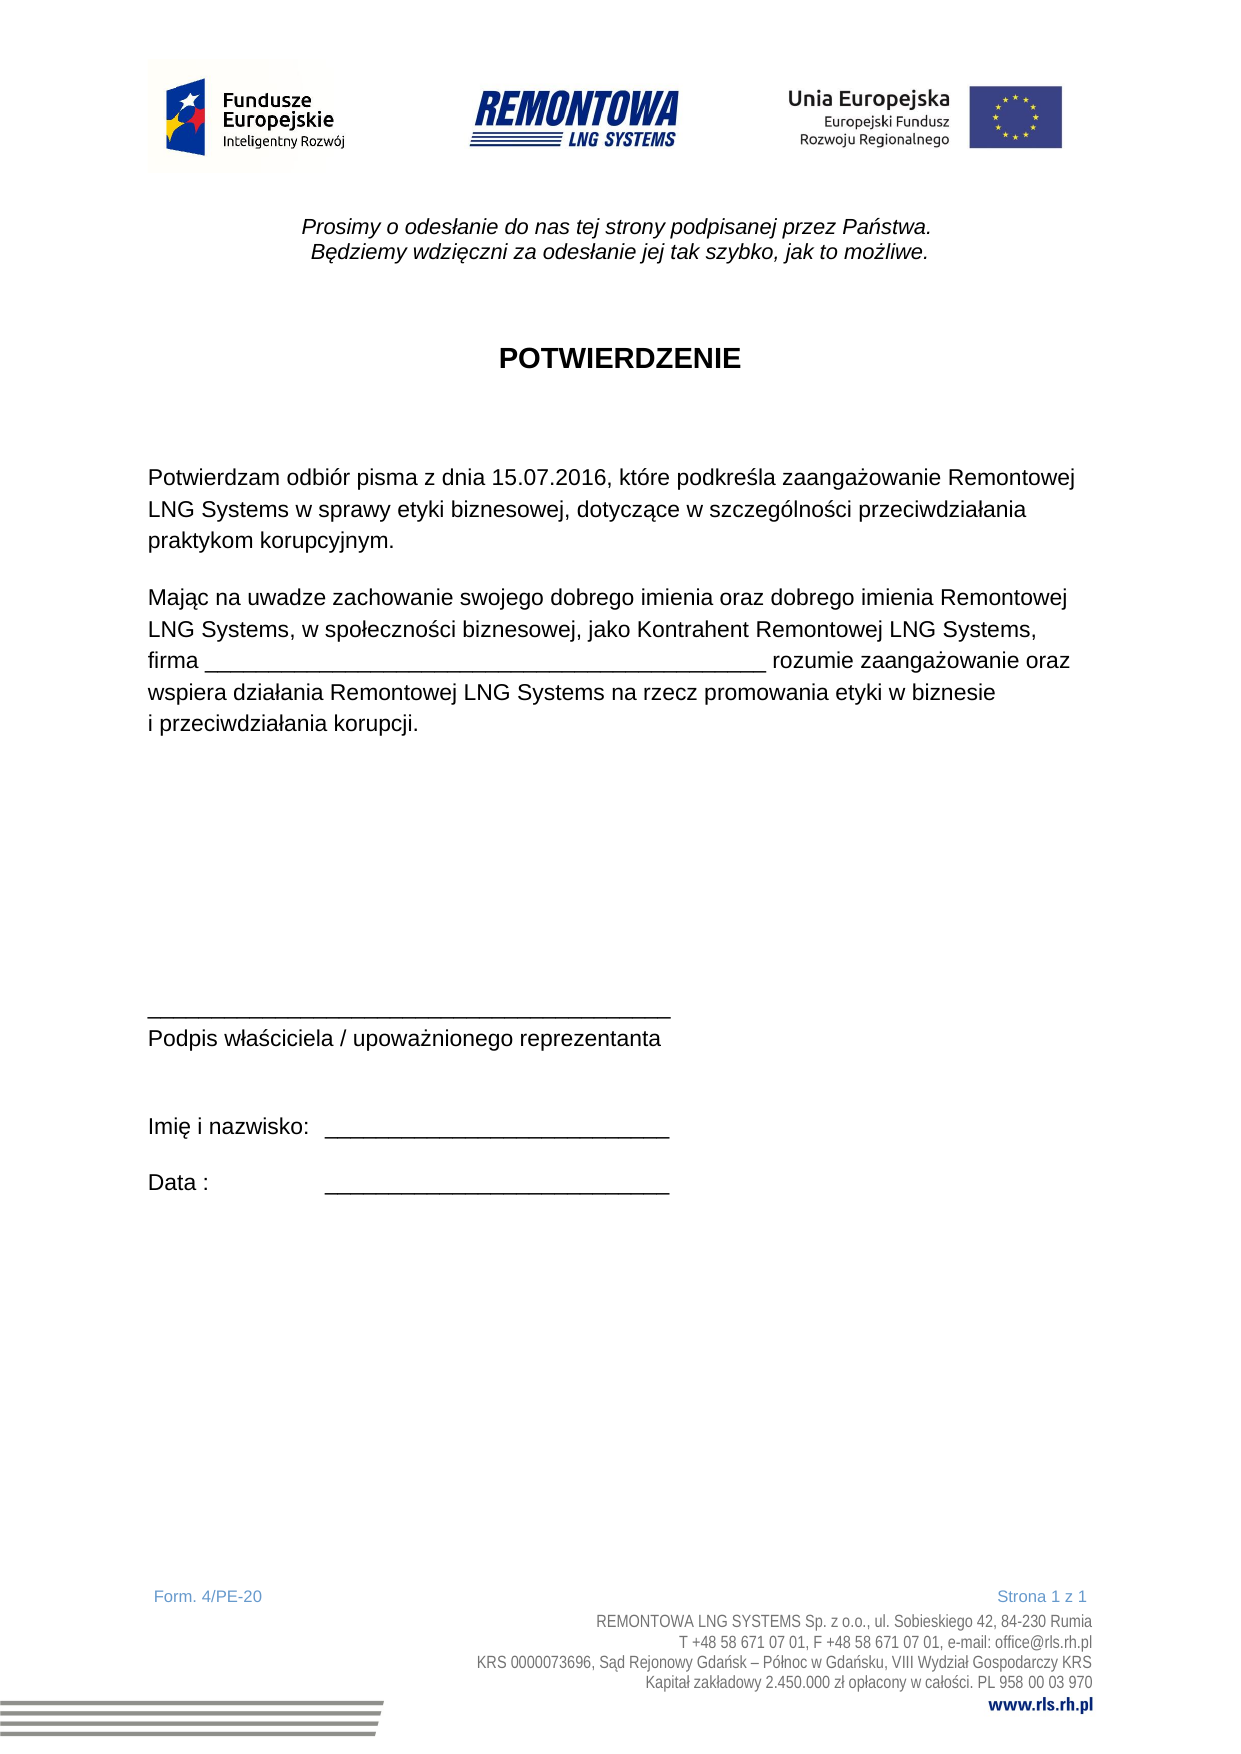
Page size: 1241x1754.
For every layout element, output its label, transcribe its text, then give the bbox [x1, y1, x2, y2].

text Potwierdzam odbiór pisma z dnia 15.07.2016, które podkreśla zaangażowanie Remontowej LNG Systems w sprawy etyki biznesowej, dotyczące w szczególności przeciwdziałania praktykom korupcyjnym. [148, 464, 1092, 554]
text Mając na uwadze zachowanie swojego dobrego imienia oraz dobrego imienia Remontowej LNG Systems, w społeczności biznesowej, jako Kontrahent Remontowej LNG Systems, firma ____________________________________________ rozumie zaangażowanie oraz wspiera działania Remontowej LNG Systems na rzecz promowania etyki w biznesie i przeciwdziałania korupcji. [148, 584, 1092, 737]
text _________________________________________ Podpis właściciela / upoważnionego reprezentanta [148, 993, 1092, 1051]
text Imię i nazwisko: ___________________________ [148, 1081, 1092, 1139]
picture [147, 59, 1093, 173]
picture [0, 1684, 1240, 1754]
text Prosimy o odesłanie do nas tej strony podpisanej przez Państwa. Będziemy wdzięczni za odesłanie jej tak szybko, jak to możliwe. [148, 214, 1092, 264]
text Data : ___________________________ [148, 1169, 1092, 1196]
text POTWIERDZENIE [148, 341, 1092, 374]
